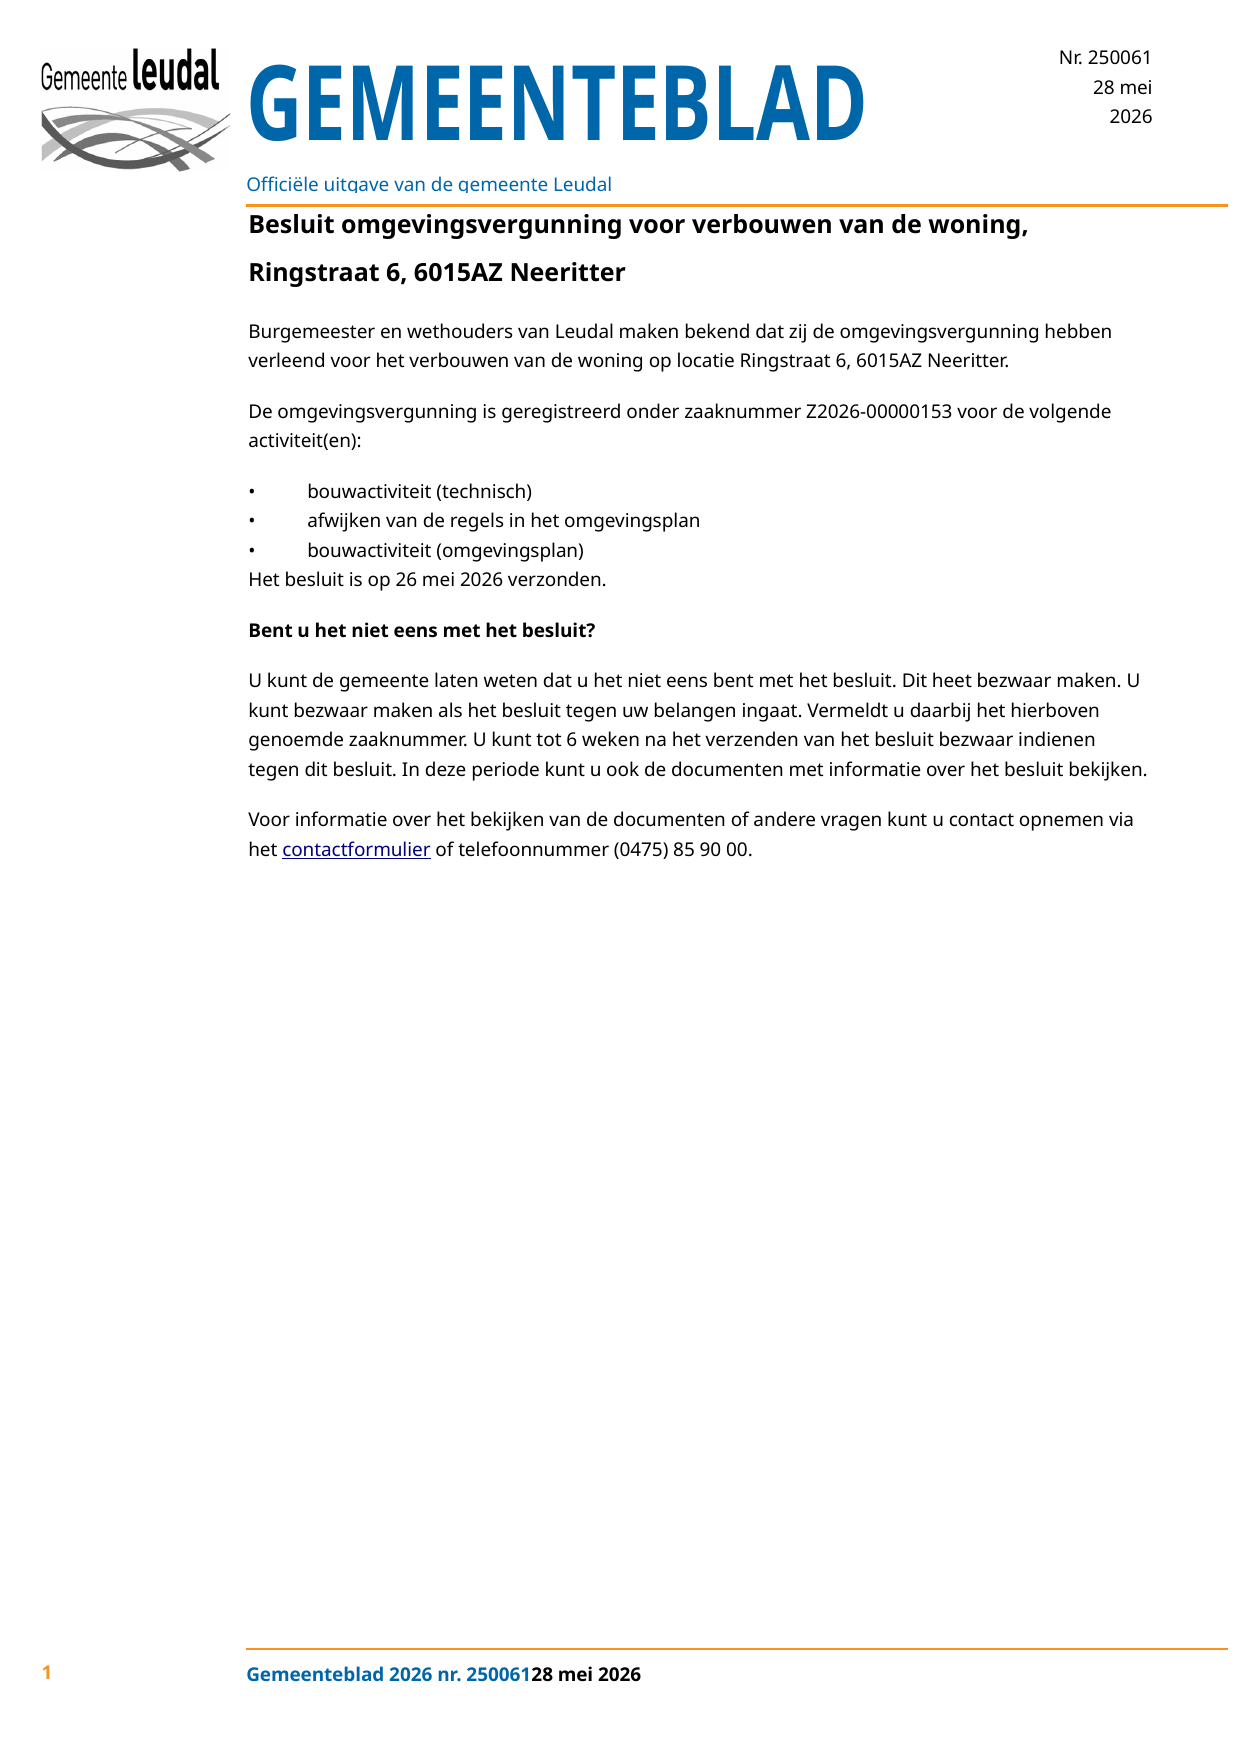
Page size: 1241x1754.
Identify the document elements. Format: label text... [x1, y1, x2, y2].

list bouwactiviteit (technisch) [248, 478, 1152, 504]
list afwijken van de regels in het omgevingsplan [248, 507, 1152, 533]
text U kunt de gemeente laten weten dat u het niet eens bent met het besluit. Dit heet bezwaar maken. U kunt bezwaar maken als het besluit tegen uw belangen ingaat. Vermeldt u daarbij het hierboven genoemde zaaknummer. U kunt tot 6 weken na het verzenden van het besluit bezwaar indienen tegen dit besluit. In deze periode kunt u ook de documenten met informatie over het besluit bekijken. [248, 667, 1152, 782]
text Voor informatie over het bekijken van de documenten of andere vragen kunt u contact opnemen via het contactformulier of telefoonnummer (0475) 85 90 00. [248, 807, 1152, 862]
picture [41, 47, 231, 172]
text Bent u het niet eens met het besluit? [248, 617, 1152, 643]
text De omgevingsvergunning is geregistreerd onder zaaknummer Z2026-00000153 voor de volgende activiteit(en): [248, 398, 1152, 453]
list bouwactiviteit (omgevingsplan) [248, 537, 1152, 563]
text Burgemeester en wethouders van Leudal maken bekend dat zij de omgevingsvergunning hebben verleend voor het verbouwen van de woning op locatie Ringstraat 6, 6015AZ Neeritter. [248, 318, 1152, 373]
text Het besluit is op 26 mei 2026 verzonden. [248, 567, 1152, 592]
text Besluit omgevingsvergunning voor verbouwen van de woning, Ringstraat 6, 6015AZ Neeritter [248, 207, 1152, 288]
